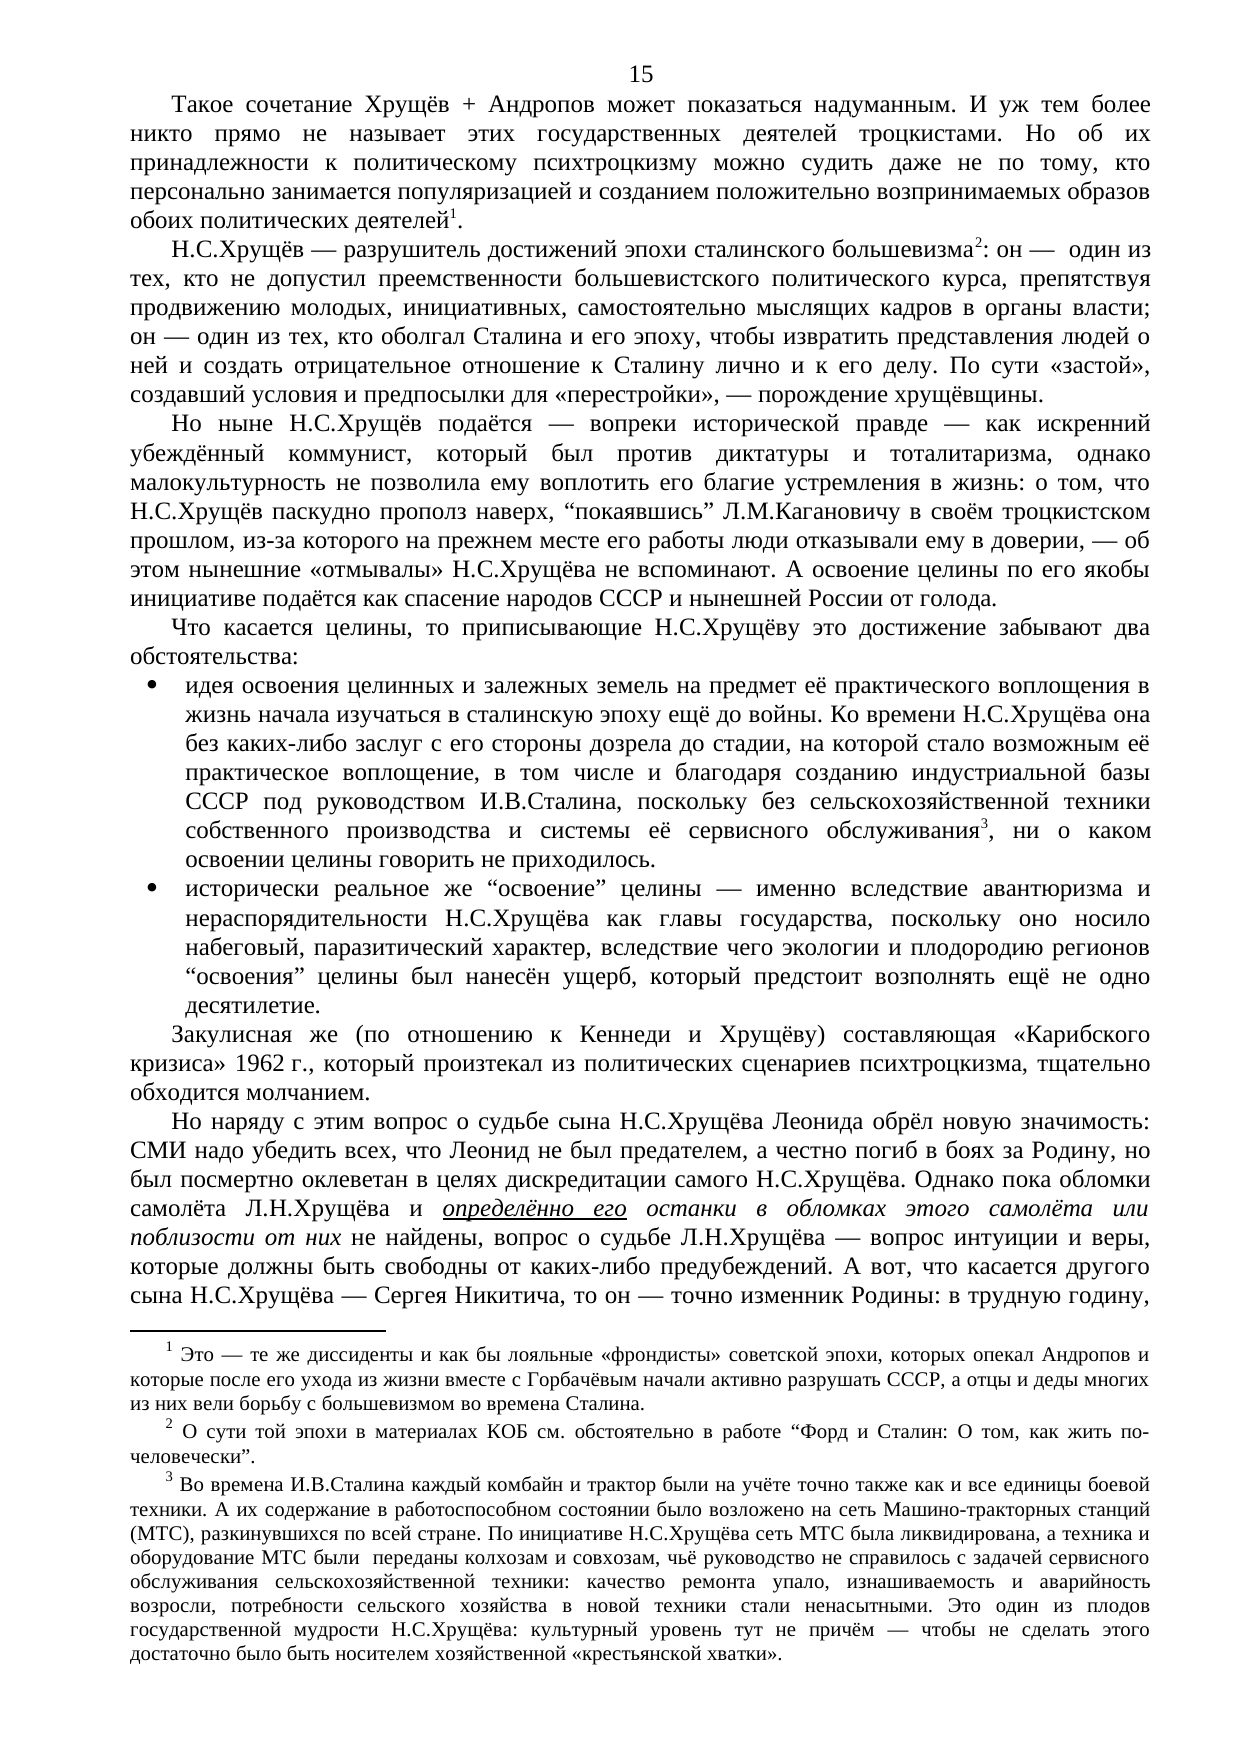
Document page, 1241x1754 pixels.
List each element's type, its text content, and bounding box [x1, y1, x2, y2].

list Во времена И.В.Сталина каждый комбайн и трактор были на учёте точно также как и все единицы боевой техники. А их содержание в работоспособном состоянии было возложено на сеть Машино-тракторных станций (МТС), разкинувшихся по всей стране. По инициативе Н.С.Хрущёва сеть МТС была ликвидирована, а техника и оборудование МТС были переданы колхозам и совхозам, чьё руководство не справилось с задачей сервисного обслуживания сельскохозяйственной техники: качество ремонта упало, изнашиваемость и аварийность возросли, потребности сельского хозяйства в новой техники стали ненасытными. Это один из плодов государственной мудрости Н.С.Хрущёва: культурный уровень тут не причём — чтобы не сделать этого достаточно было быть носителем хозяйственной «крестьянской хватки». [130, 1468, 1152, 1665]
text Но наряду с этим вопрос о судьбе сына Н.С.Хрущёва Леонида обрёл новую значимость: СМИ надо убедить всех, что Леонид не был предателем, а честно погиб в боях за Родину, но был посмертно оклеветан в целях дискредитации самого Н.С.Хрущёва. Однако пока обломки самолёта Л.Н.Хрущёва и определённо его останки в обломках этого самолёта или поблизости от них не найдены, вопрос о судьбе Л.Н.Хрущёва — вопрос интуиции и веры, которые должны быть свободны от каких-либо предубеждений. А вот, что касается другого сына Н.С.Хрущёва — Сергея Никитича, то он — точно изменник Родины: в трудную годину, [130, 1106, 1152, 1309]
list идея освоения целинных и залежных земель на предмет её практического воплощения в жизнь начала изучаться в сталинскую эпоху ещё до войны. Ко времени Н.С.Хрущёва она без каких-либо заслуг с его стороны дозрела до стадии, на которой стало возможным её практическое воплощение, в том числе и благодаря созданию индустриальной базы СССР под руководством И.В.Сталина, поскольку без сельскохозяйственной техники собственного производства и системы её сервисного обслуживания, ни о каком освоении целины говорить не приходилось. [148, 670, 1152, 873]
text Это — те же диссиденты и как бы лояльные «фрондисты» советской эпохи, которых опекал Андропов и которые после его ухода из жизни вместе с Горбачёвым начали активно разрушать СССР, а отцы и деды многих из них вели борьбу с большевизмом во времена Сталина. [130, 1337, 1152, 1415]
text Что касается целины, то приписывающие Н.С.Хрущёву это достижение забывают два обстоятельства: [130, 612, 1152, 670]
text Н.С.Хрущёв — разрушитель достижений эпохи сталинского большевизма: он — один из тех, кто не допустил преемственности большевистского политического курса, препятствуя продвижению молодых, инициативных, самостоятельно мыслящих кадров в органы власти; он — один из тех, кто оболгал Сталина и его эпоху, чтобы извратить представления людей о ней и создать отрицательное отношение к Сталину лично и к его делу. По сути «застой», создавший условия и предпосылки для «перестройки», — порождение хрущёвщины. [130, 234, 1152, 408]
text Закулисная же (по отношению к Кеннеди и Хрущёву) составляющая «Карибского кризиса» 1962 г., который произтекал из политических сценариев психтроцкизма, тщательно обходится молчанием. [130, 1019, 1152, 1106]
list исторически реальное же “освоение” целины — именно вследствие авантюризма и нераспорядительности Н.С.Хрущёва как главы государства, поскольку оно носило набеговый, паразитический характер, вследствие чего экологии и плодородию регионов “освоения” целины был нанесён ущерб, который предстоит возполнять ещё не одно десятилетие. [148, 873, 1152, 1019]
text О сути той эпохи в материалах КОБ см. обстоятельно в работе “Форд и Сталин: О том, как жить по-человечески”. [130, 1415, 1152, 1468]
text Такое сочетание Хрущёв + Андропов может показаться надуманным. И уж тем более никто прямо не называет этих государственных деятелей троцкистами. Но об их принадлежности к политическому психтроцкизму можно судить даже не по тому, кто персонально занимается популяризацией и созданием положительно возпринимаемых образов обоих политических деятелей. [130, 89, 1152, 234]
text Но ныне Н.С.Хрущёв подаётся — вопреки исторической правде — как искренний убеждённый коммунист, который был против диктатуры и тоталитаризма, однако малокультурность не позволила ему воплотить его благие устремления в жизнь: о том, что Н.С.Хрущёв паскудно прополз наверх, “покаявшись” Л.М.Кагановичу в своём троцкистском прошлом, из-за которого на прежнем месте его работы люди отказывали ему в доверии, — об этом нынешние «отмывалы» Н.С.Хрущёва не вспоминают. А освоение целины по его якобы инициативе подаётся как спасение народов СССР и нынешней России от голода. [130, 408, 1152, 612]
